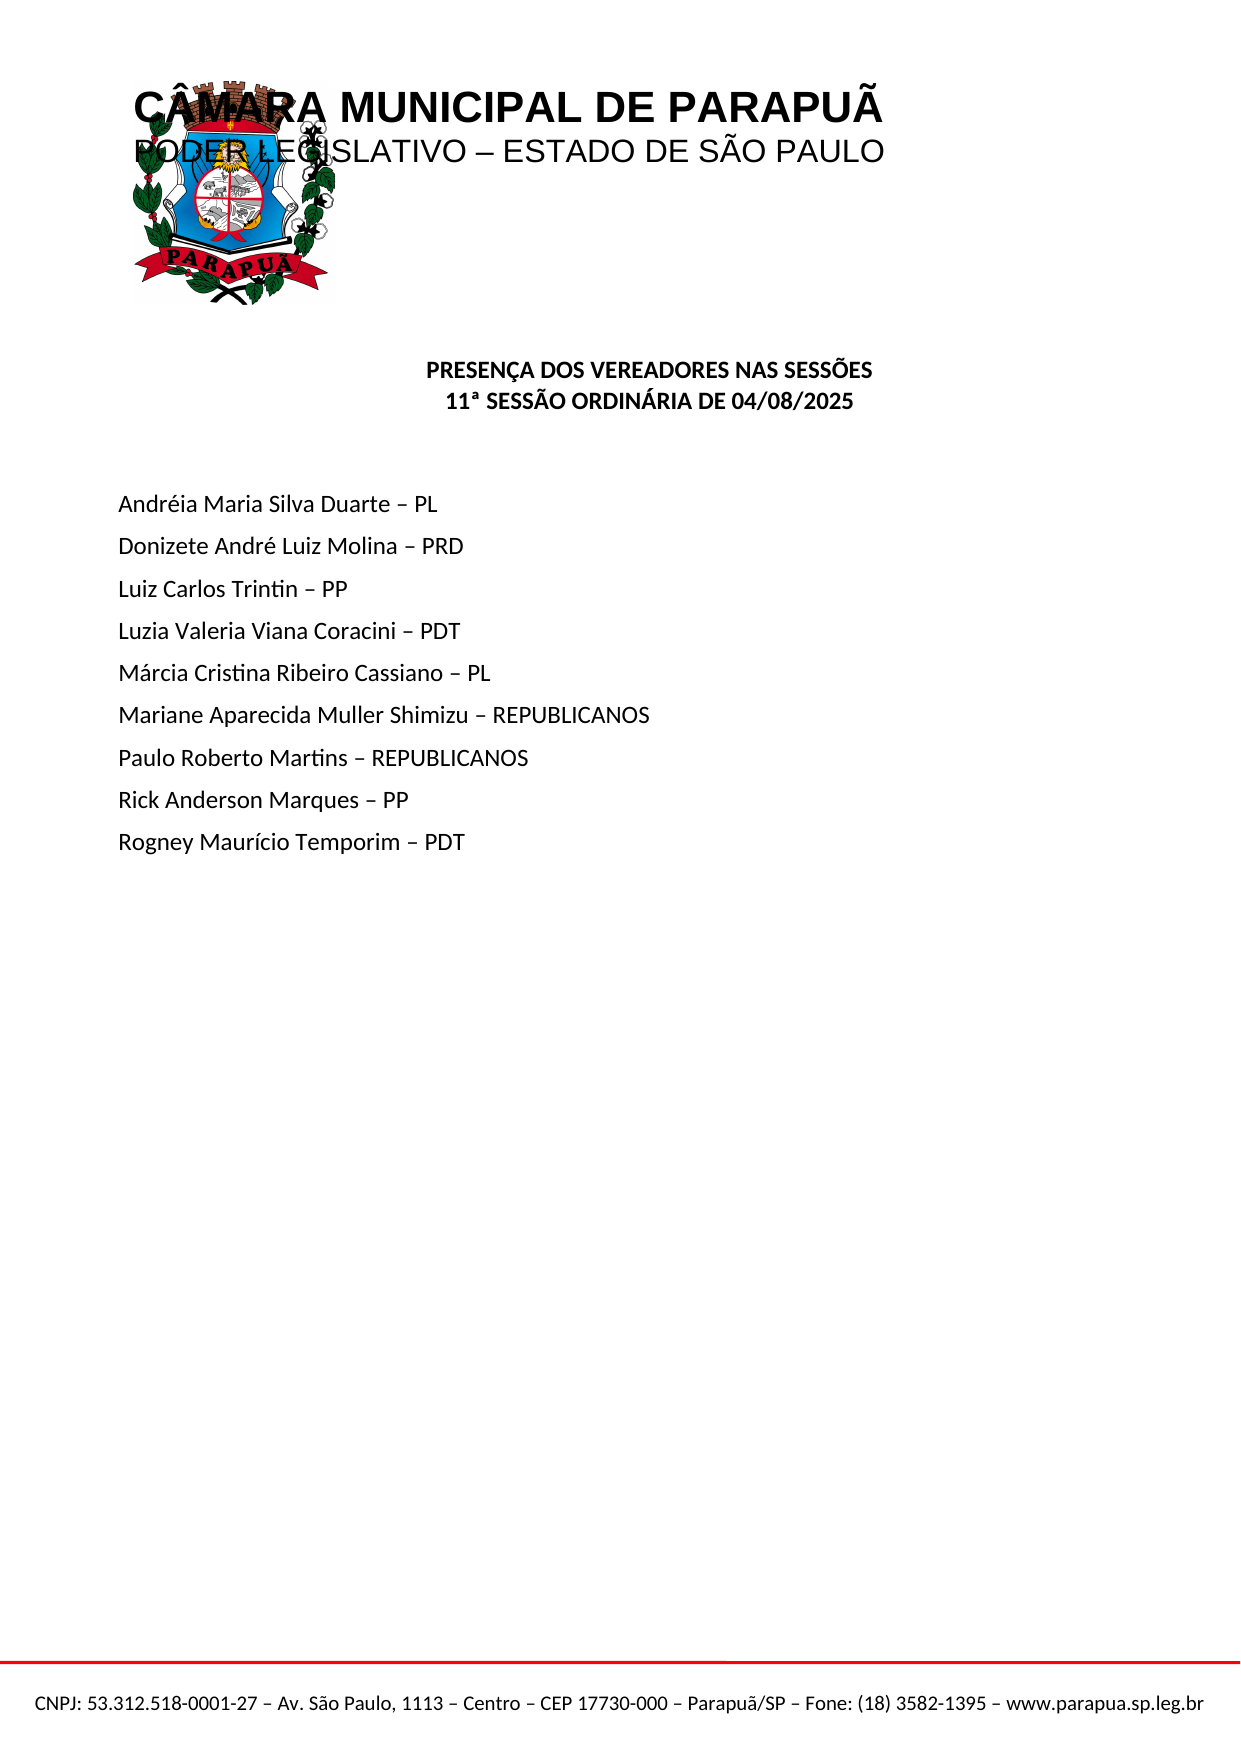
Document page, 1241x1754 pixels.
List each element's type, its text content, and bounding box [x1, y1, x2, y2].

text Mariane Aparecida Muller Shimizu – REPUBLICANOS [118, 700, 933, 730]
text Rick Anderson Marques – PP [118, 784, 679, 815]
text PRESENÇA DOS VEREADORES NAS SESSÕES [118, 354, 1181, 385]
text Márcia Cristina Ribeiro Cassiano – PL [118, 657, 1181, 688]
text Donizete André Luiz Molina – PRD [118, 531, 1181, 561]
text Paulo Roberto Martins – REPUBLICANOS [118, 742, 933, 772]
picture [133, 81, 336, 305]
text 11ª SESSÃO ORDINÁRIA DE 04/08/2025 [118, 385, 1181, 415]
text Rogney Maurício Temporim – PDT [118, 827, 679, 857]
text Luiz Carlos Trintin – PP [118, 573, 1181, 603]
text Luzia Valeria Viana Coracini – PDT [118, 615, 1181, 646]
text Andréia Maria Silva Duarte – PL [118, 488, 1181, 519]
